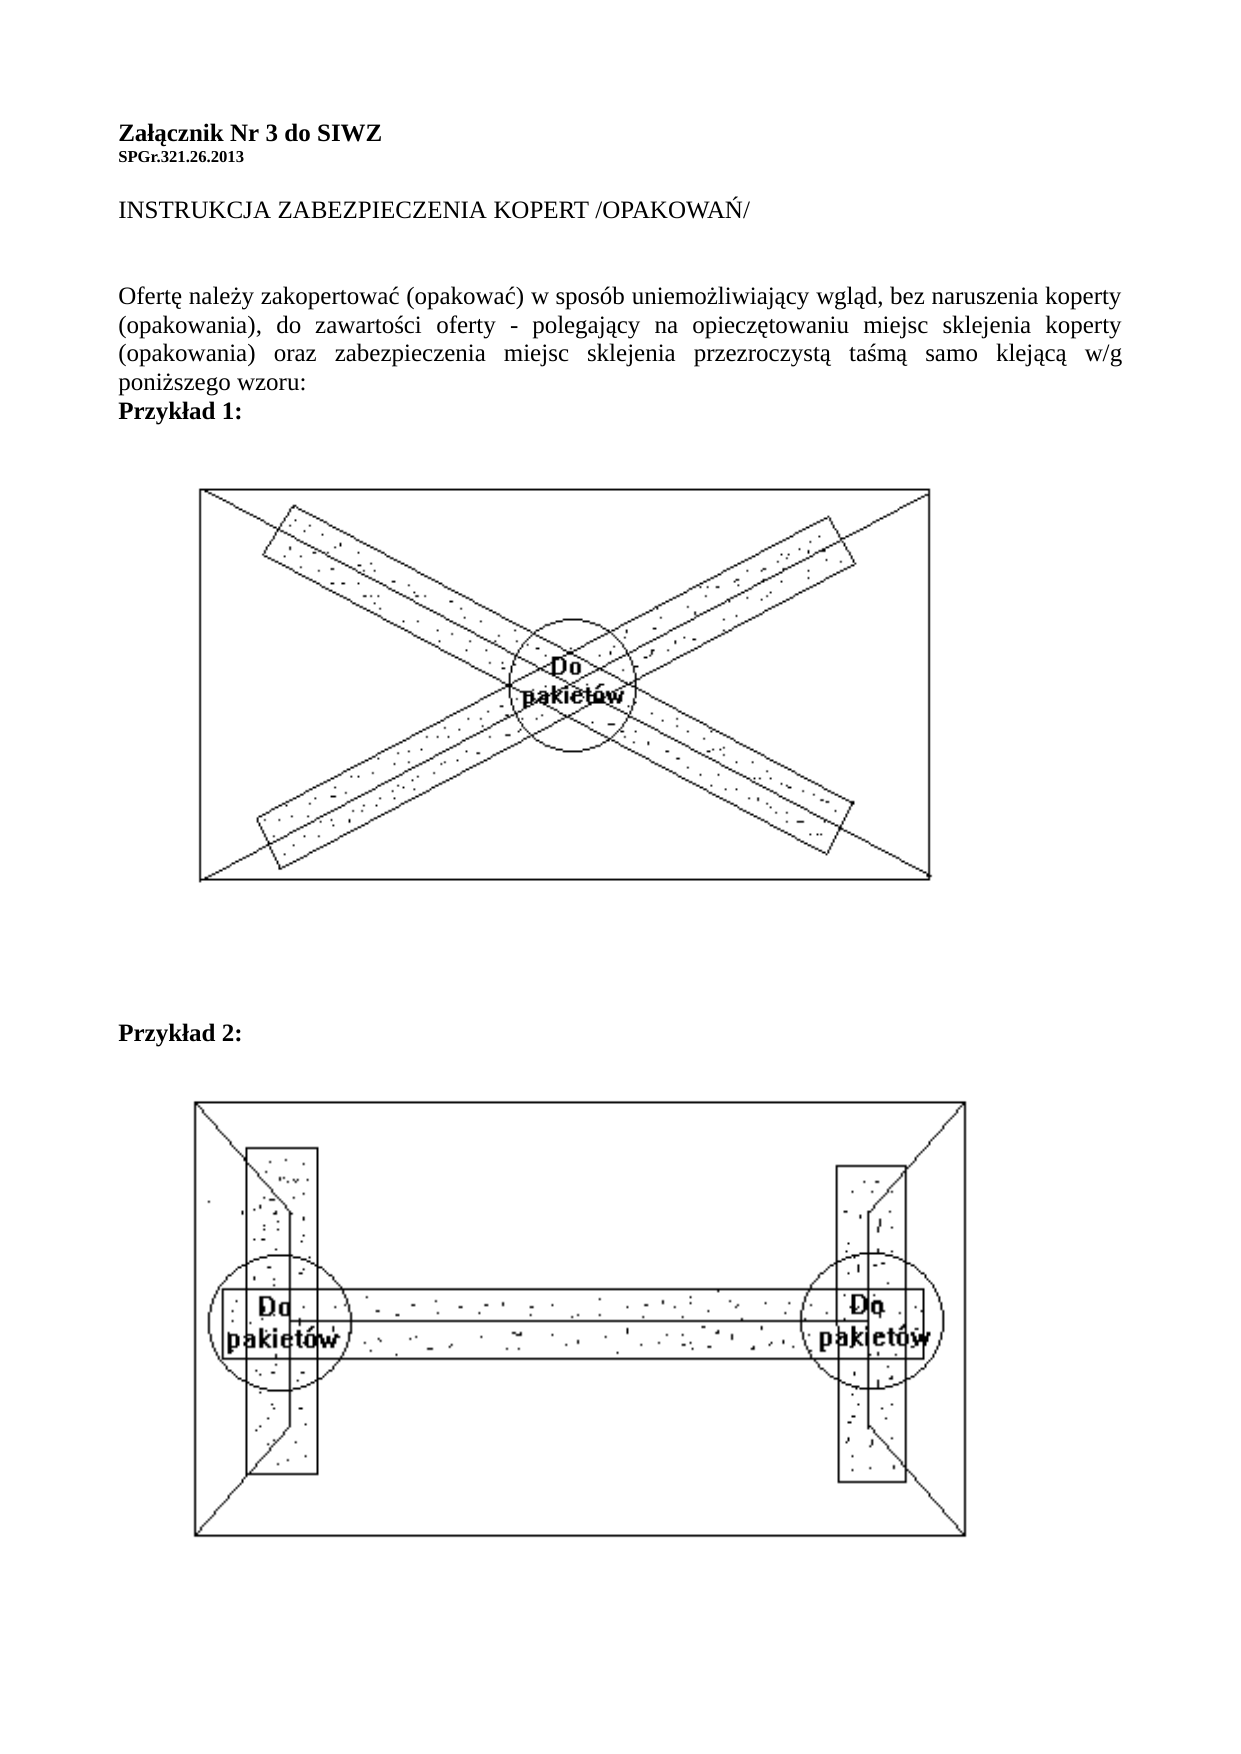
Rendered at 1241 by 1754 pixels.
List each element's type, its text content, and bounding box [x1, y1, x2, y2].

text Załącznik Nr 3 do SIWZ [118, 118, 1122, 147]
text Ofertę należy zakopertować (opakować) w sposób uniemożliwiający wgląd, bez naruszenia koperty (opakowania), do zawartości oferty - polegający na opieczętowaniu miejsc sklejenia koperty (opakowania) oraz zabezpieczenia miejsc sklejenia przezroczystą taśmą samo klejącą w/g poniższego wzoru: [118, 281, 1122, 396]
text Przykład 1: [118, 396, 1122, 425]
text INSTRUKCJA ZABEZPIECZENIA KOPERT /OPAKOWAŃ/ [118, 195, 1122, 223]
picture [178, 462, 961, 917]
picture [166, 1084, 1002, 1567]
text SPGr.321.26.2013 [118, 147, 1122, 166]
text Przykład 2: [118, 1018, 1122, 1046]
